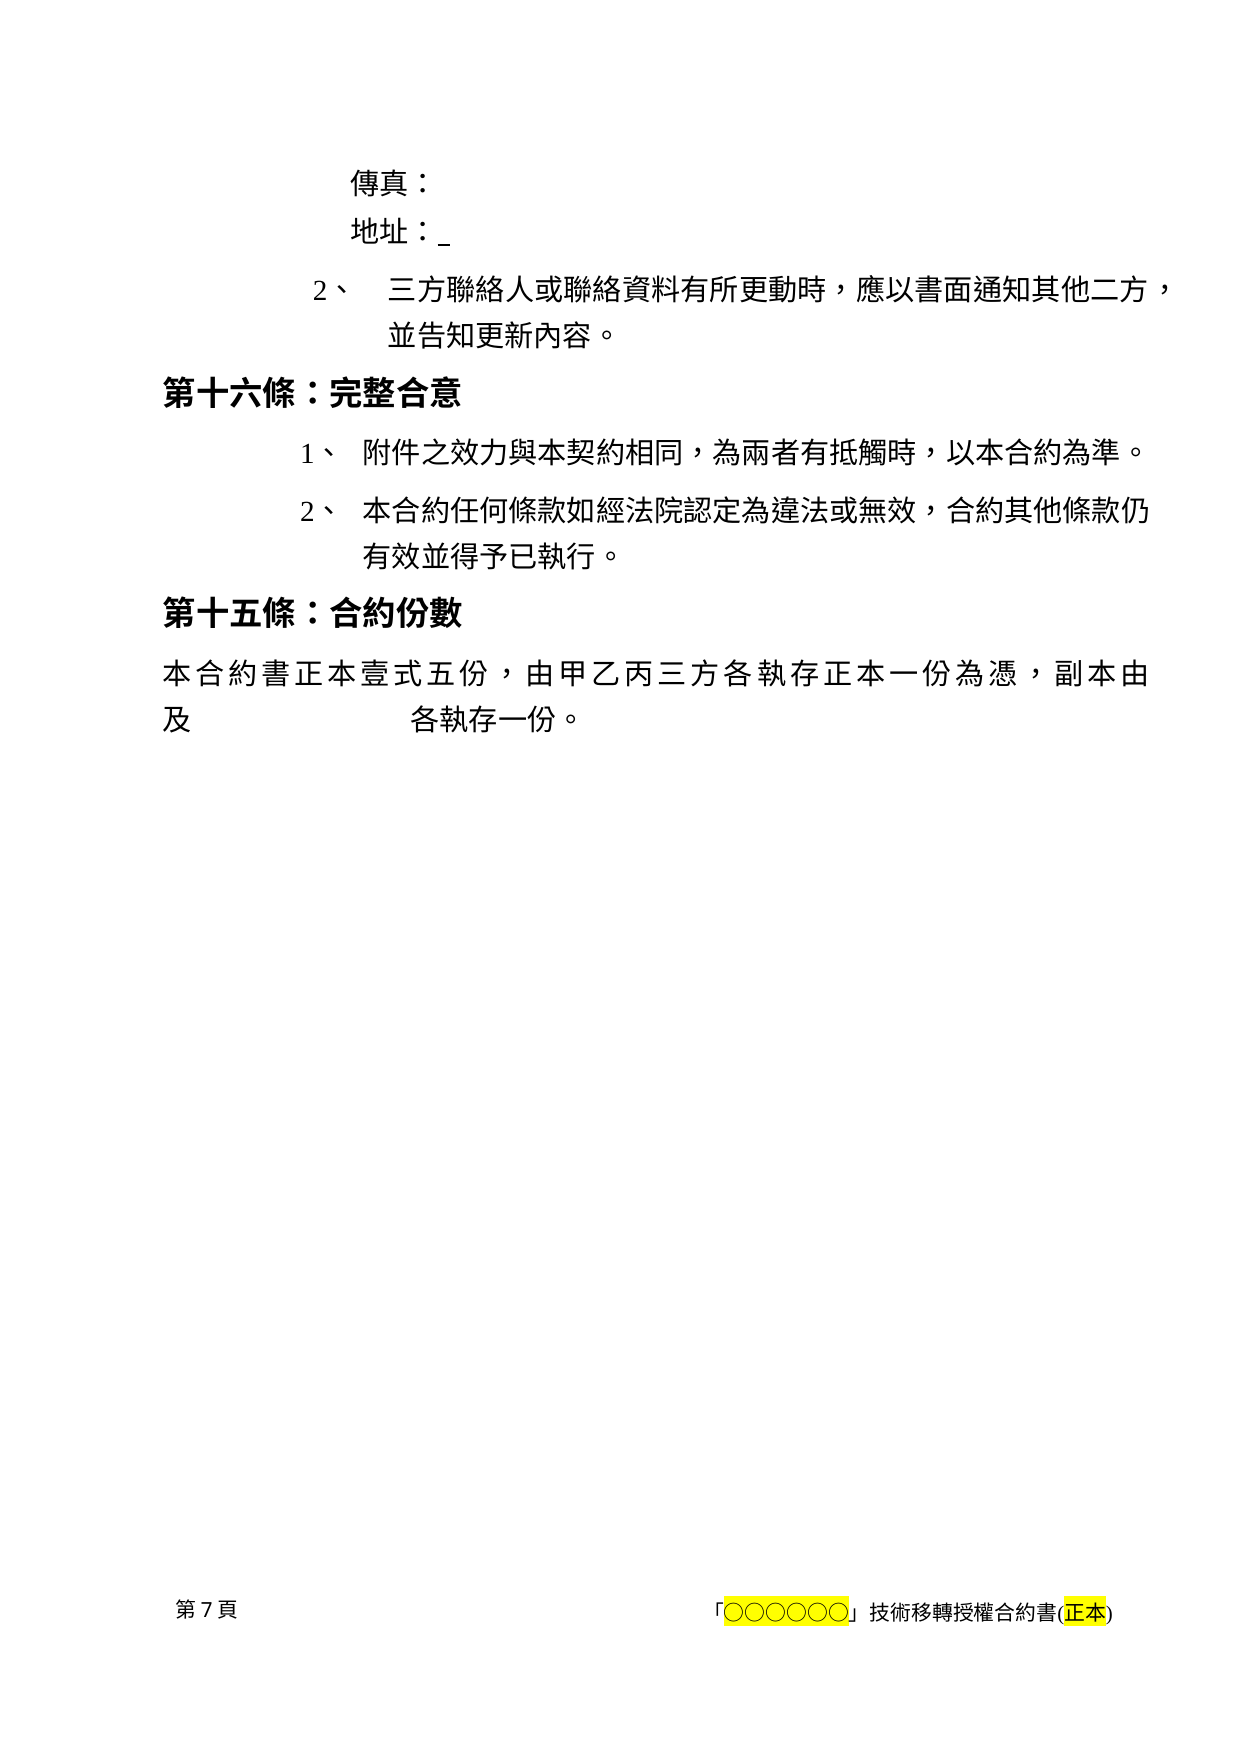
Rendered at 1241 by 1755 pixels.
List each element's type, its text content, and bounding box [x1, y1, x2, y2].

text 傳真： [331, 156, 1150, 204]
text 第十六條：完整合意 [162, 368, 1150, 414]
text 地址： [350, 204, 1150, 252]
text 第十五條：合約份數 [162, 589, 1150, 635]
list 本合約任何條款如經法院認定為違法或無效，合約其他條款仍有效並得予已執行。 [300, 485, 1150, 577]
list 三方聯絡人或聯絡資料有所更動時，應以書面通知其他二方，並告知更新內容。 [313, 264, 1150, 356]
text 本合約書正本壹式五份，由甲乙丙三方各執存正本一份為憑，副本由 及 各執存一份。 [162, 647, 1150, 739]
list 附件之效力與本契約相同，為兩者有抵觸時，以本合約為準。 [300, 427, 1150, 472]
